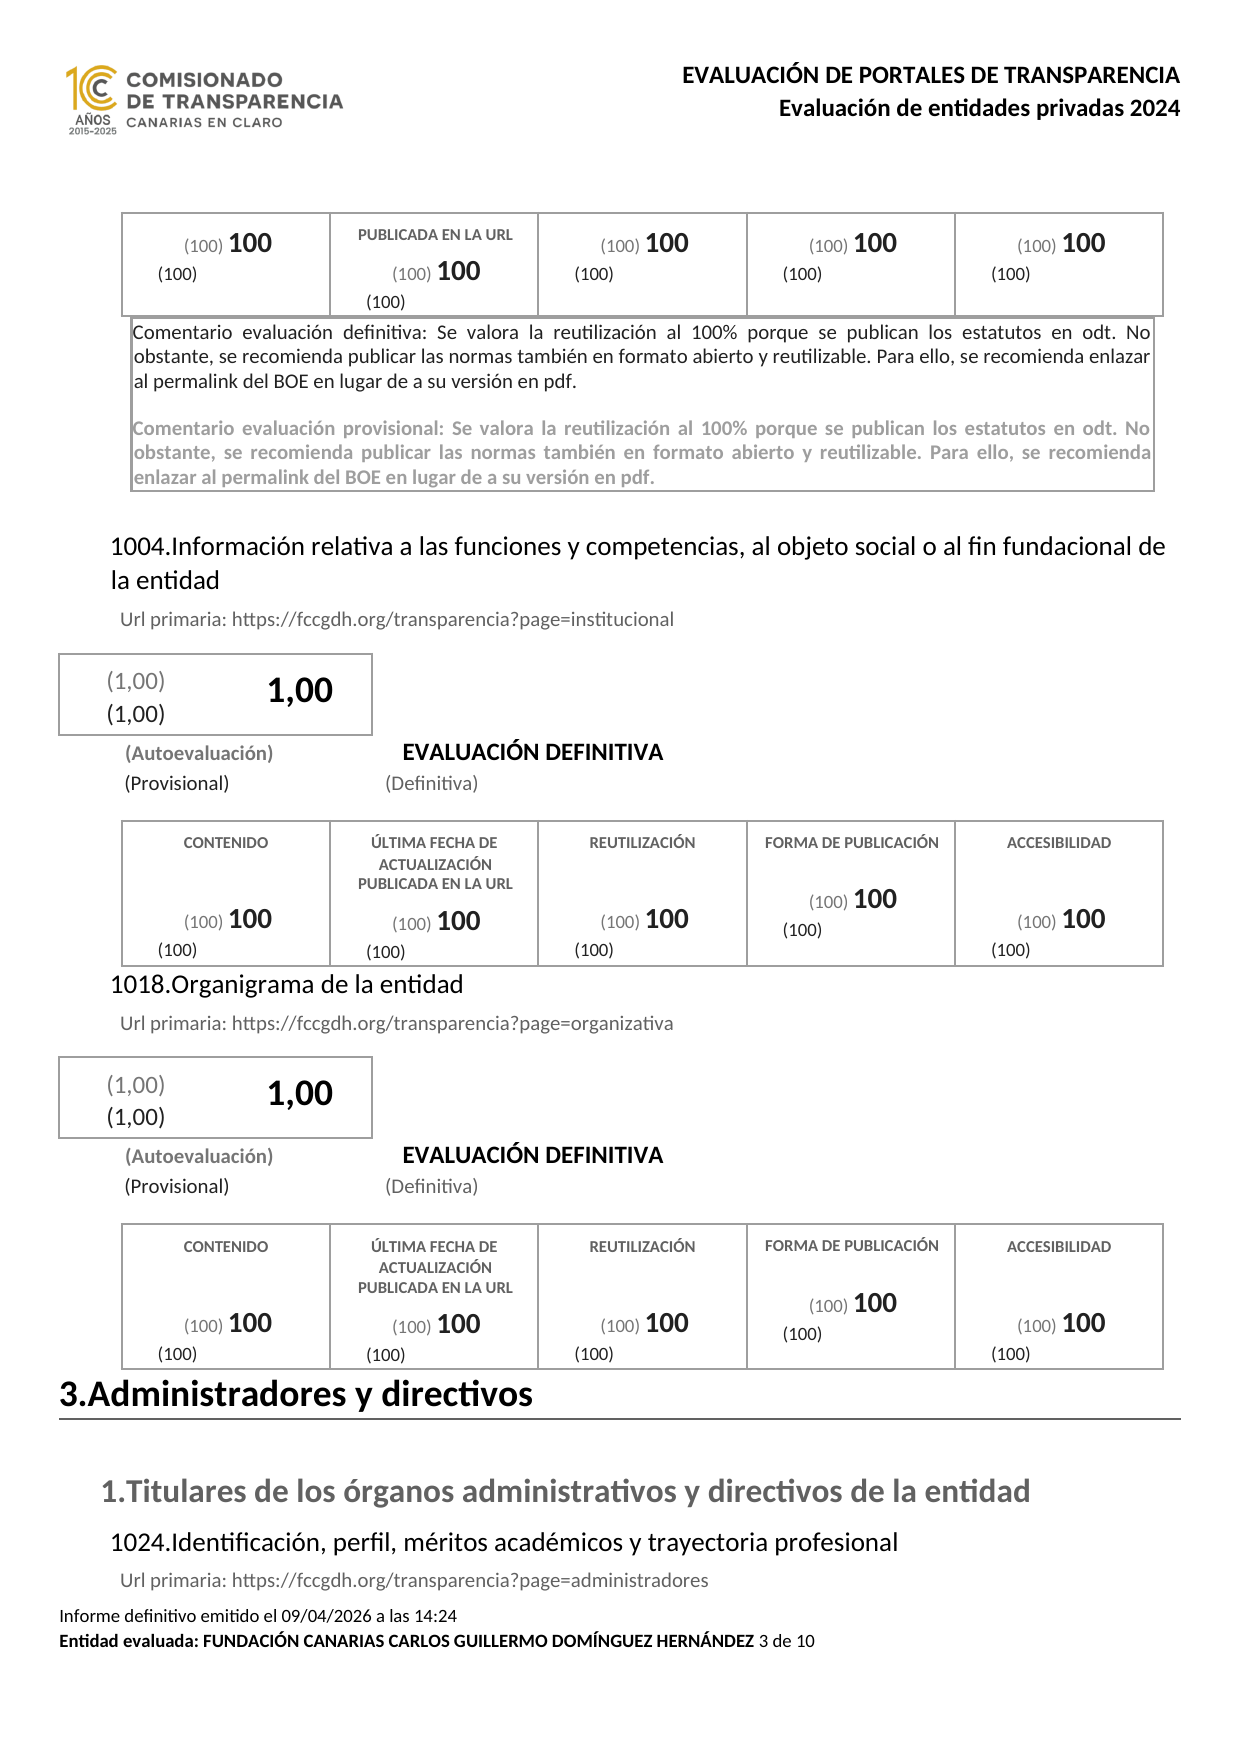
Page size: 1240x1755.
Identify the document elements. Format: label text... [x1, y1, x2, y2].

table_header ACCESIBILIDAD (100) 100 (100) [956, 822, 1162, 965]
text Url primaria: https://fccgdh.org/transparencia?page=institucional [120, 606, 1174, 632]
table_header REUTILIZACIÓN (100) 100 (100) [539, 822, 746, 965]
table_header FORMA DE PUBLICACIÓN (100) 100 (100) [748, 1225, 954, 1368]
text (Provisional) (Definitiva) [59, 1172, 1240, 1200]
table_header ÚLTIMA FECHA DE ACTUALIZACIÓN PUBLICADA EN LA URL (100) 100 (100) [331, 822, 537, 965]
table_header (1,00) (1,00) [60, 655, 182, 733]
subtitle (Autoevaluación) EVALUACIÓN DEFINITIVA [59, 1139, 1240, 1169]
text 1018.Organigrama de la entidad [109, 967, 1174, 1000]
table_header (100) 100 (100) [123, 214, 329, 315]
text Comentario evaluación provisional: Se valora la reutilización al 100% porque se publican los estatutos en odt. No obstante, se recomienda publicar las normas también en formato abierto y reutilizable. Para ello, se recomienda enlazar al permalink del BOE en lugar de a su versión en pdf. [133, 413, 1153, 490]
table_header (100) 100 (100) [748, 214, 954, 315]
table_header 1,00 [182, 1058, 371, 1137]
text Url primaria: https://fccgdh.org/transparencia?page=administradores [120, 1567, 1174, 1593]
text Url primaria: https://fccgdh.org/transparencia?page=organizativa [120, 1010, 1174, 1035]
subtitle 3.Administradores y directivos [58, 1370, 1174, 1416]
text (Provisional) (Definitiva) [59, 768, 1240, 796]
table_header CONTENIDO (100) 100 (100) [123, 822, 329, 965]
table_header ACCESIBILIDAD (100) 100 (100) [956, 1225, 1162, 1368]
subtitle 1.Titulares de los órganos administrativos y directivos de la entidad [100, 1470, 1174, 1511]
subtitle (Autoevaluación) EVALUACIÓN DEFINITIVA [59, 736, 1240, 766]
text 1024.Identificación, perfil, méritos académicos y trayectoria profesional [109, 1525, 1174, 1558]
text Comentario evaluación definitiva: Se valora la reutilización al 100% porque se publican los estatutos en odt. No obstante, se recomienda publicar las normas también en formato abierto y reutilizable. Para ello, se recomienda enlazar al permalink del BOE en lugar de a su versión en pdf. [133, 319, 1153, 394]
table_header (1,00) (1,00) [60, 1058, 182, 1137]
table_header (100) 100 (100) [956, 214, 1162, 315]
table_header CONTENIDO (100) 100 (100) [123, 1225, 329, 1368]
table_header (100) 100 (100) [539, 214, 746, 315]
table_header 1,00 [182, 655, 371, 733]
table_header PUBLICADA EN LA URL (100) 100 (100) [331, 214, 537, 315]
table_header ÚLTIMA FECHA DE ACTUALIZACIÓN PUBLICADA EN LA URL (100) 100 (100) [331, 1225, 537, 1368]
text 1004.Información relativa a las funciones y competencias, al objeto social o al fin fundacional de la entidad [109, 529, 1174, 596]
table_header FORMA DE PUBLICACIÓN (100) 100 (100) [748, 822, 954, 965]
table_header REUTILIZACIÓN (100) 100 (100) [539, 1225, 746, 1368]
